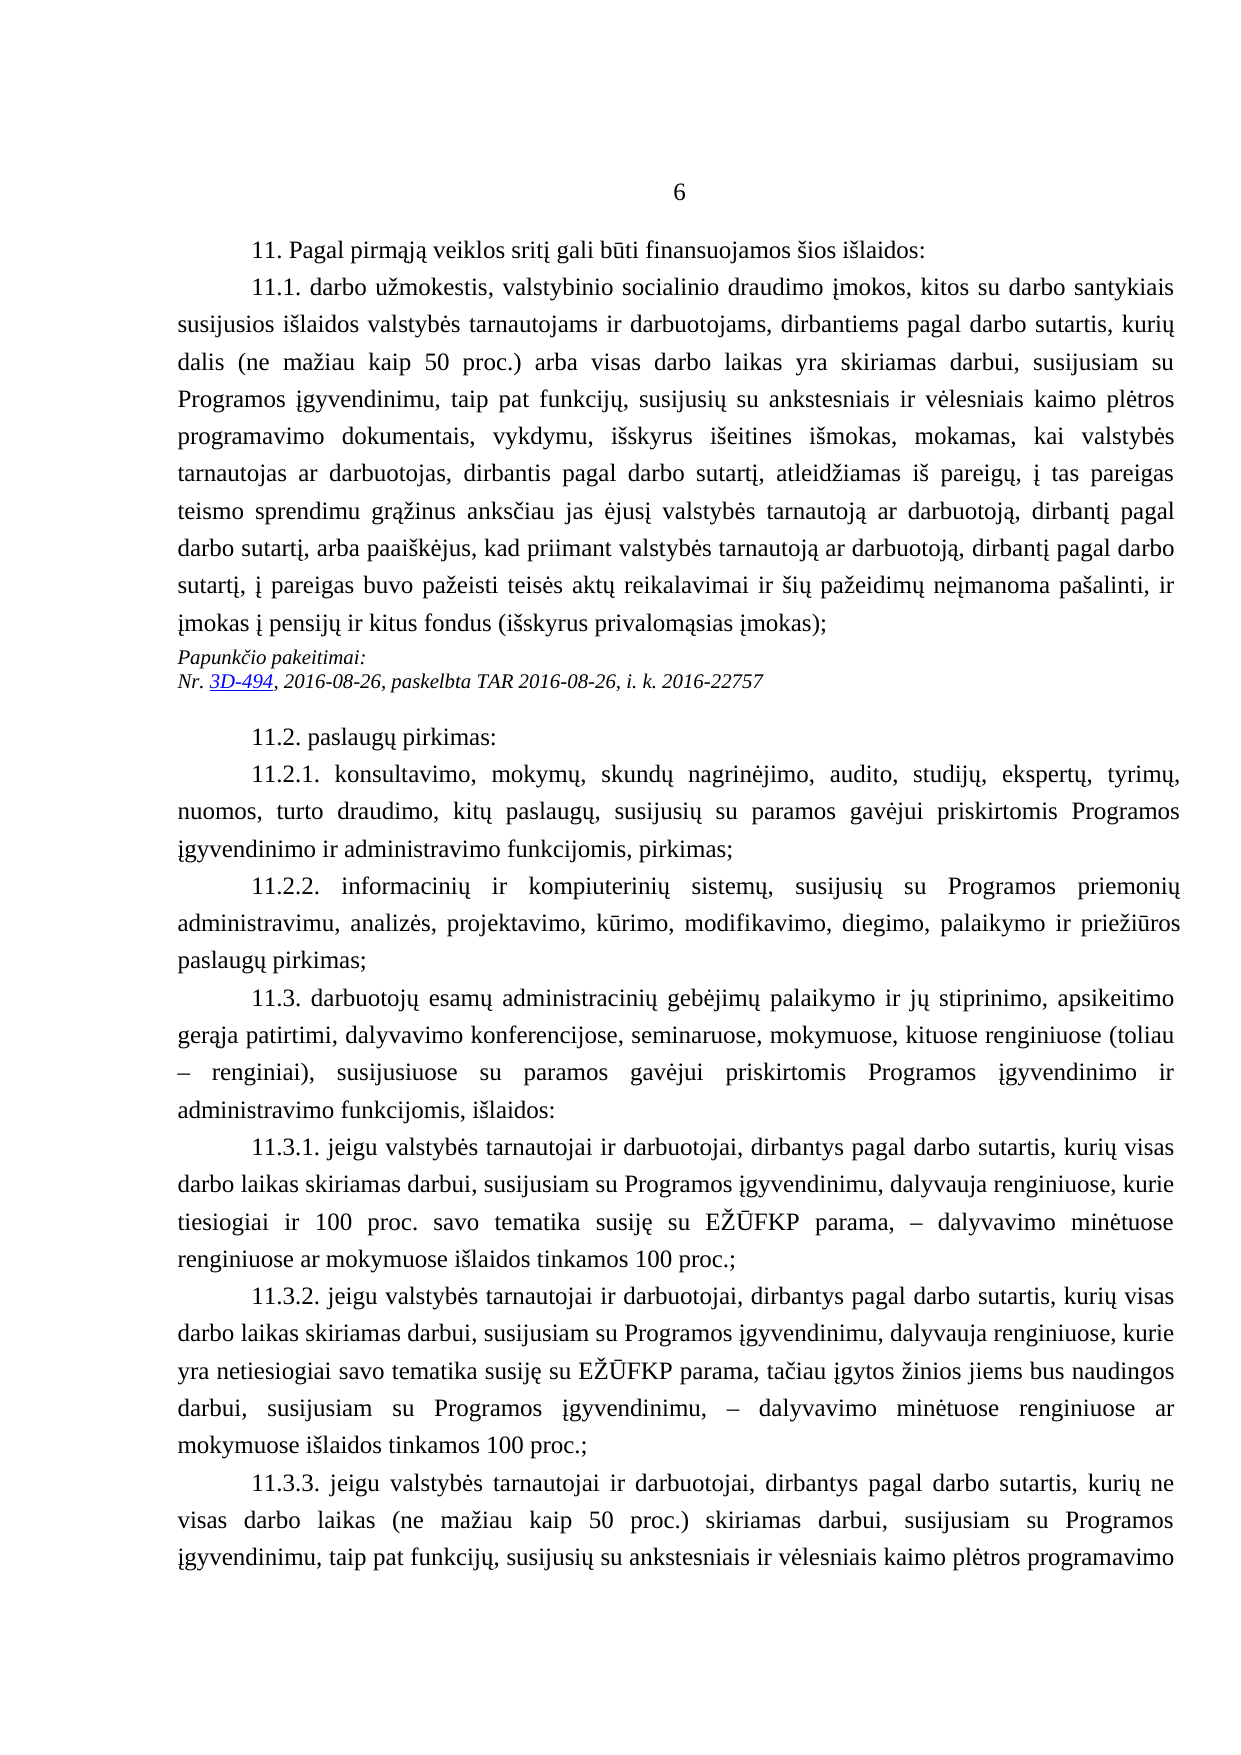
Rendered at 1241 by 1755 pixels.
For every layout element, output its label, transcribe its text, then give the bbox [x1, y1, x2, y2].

text 11. Pagal pirmąją veiklos sritį gali būti finansuojamos šios išlaidos: [177, 235, 1181, 263]
text 11.2.1. konsultavimo, mokymų, skundų nagrinėjimo, audito, studijų, ekspertų, tyrimų, nuomos, turto draudimo, kitų paslaugų, susijusių su paramos gavėjui priskirtomis Programos įgyvendinimo ir administravimo funkcijomis, pirkimas; [177, 759, 1181, 862]
text 11.3. darbuotojų esamų administracinių gebėjimų palaikymo ir jų stiprinimo, apsikeitimo gerąja patirtimi, dalyvavimo konferencijose, seminaruose, mokymuose, kituose renginiuose (toliau – renginiai), susijusiuose su paramos gavėjui priskirtomis Programos įgyvendinimo ir administravimo funkcijomis, išlaidos: [177, 983, 1175, 1123]
text 11.3.2. jeigu valstybės tarnautojai ir darbuotojai, dirbantys pagal darbo sutartis, kurių visas darbo laikas skiriamas darbui, susijusiam su Programos įgyvendinimu, dalyvauja renginiuose, kurie yra netiesiogiai savo tematika susiję su EŽŪFKP parama, tačiau įgytos žinios jiems bus naudingos darbui, susijusiam su Programos įgyvendinimu, – dalyvavimo minėtuose renginiuose ar mokymuose išlaidos tinkamos 100 proc.; [177, 1281, 1175, 1459]
text 11.2. paslaugų pirkimas: [177, 722, 1181, 751]
text 11.1. darbo užmokestis, valstybinio socialinio draudimo įmokos, kitos su darbo santykiais susijusios išlaidos valstybės tarnautojams ir darbuotojams, dirbantiems pagal darbo sutartis, kurių dalis (ne mažiau kaip 50 proc.) arba visas darbo laikas yra skiriamas darbui, susijusiam su Programos įgyvendinimu, taip pat funkcijų, susijusių su ankstesniais ir vėlesniais kaimo plėtros programavimo dokumentais, vykdymu, išskyrus išeitines išmokas, mokamas, kai valstybės tarnautojas ar darbuotojas, dirbantis pagal darbo sutartį, atleidžiamas iš pareigų, į tas pareigas teismo sprendimu grąžinus anksčiau jas ėjusį valstybės tarnautoją ar darbuotoją, dirbantį pagal darbo sutartį, arba paaiškėjus, kad priimant valstybės tarnautoją ar darbuotoją, dirbantį pagal darbo sutartį, į pareigas buvo pažeisti teisės aktų reikalavimai ir šių pažeidimų neįmanoma pašalinti, ir įmokas į pensijų ir kitus fondus (išskyrus privalomąsias įmokas); [177, 272, 1175, 636]
text 11.3.3. jeigu valstybės tarnautojai ir darbuotojai, dirbantys pagal darbo sutartis, kurių ne visas darbo laikas (ne mažiau kaip 50 proc.) skiriamas darbui, susijusiam su Programos įgyvendinimu, taip pat funkcijų, susijusių su ankstesniais ir vėlesniais kaimo plėtros programavimo [177, 1468, 1175, 1571]
text Papunkčio pakeitimai: [177, 645, 1181, 669]
text 11.2.2. informacinių ir kompiuterinių sistemų, susijusių su Programos priemonių administravimu, analizės, projektavimo, kūrimo, modifikavimo, diegimo, palaikymo ir priežiūros paslaugų pirkimas; [177, 871, 1181, 974]
text 11.3.1. jeigu valstybės tarnautojai ir darbuotojai, dirbantys pagal darbo sutartis, kurių visas darbo laikas skiriamas darbui, susijusiam su Programos įgyvendinimu, dalyvauja renginiuose, kurie tiesiogiai ir 100 proc. savo tematika susiję su EŽŪFKP parama, – dalyvavimo minėtuose renginiuose ar mokymuose išlaidos tinkamos 100 proc.; [177, 1132, 1175, 1273]
text Nr. 3D-494, 2016-08-26, paskelbta TAR 2016-08-26, i. k. 2016-22757 [177, 669, 1181, 693]
